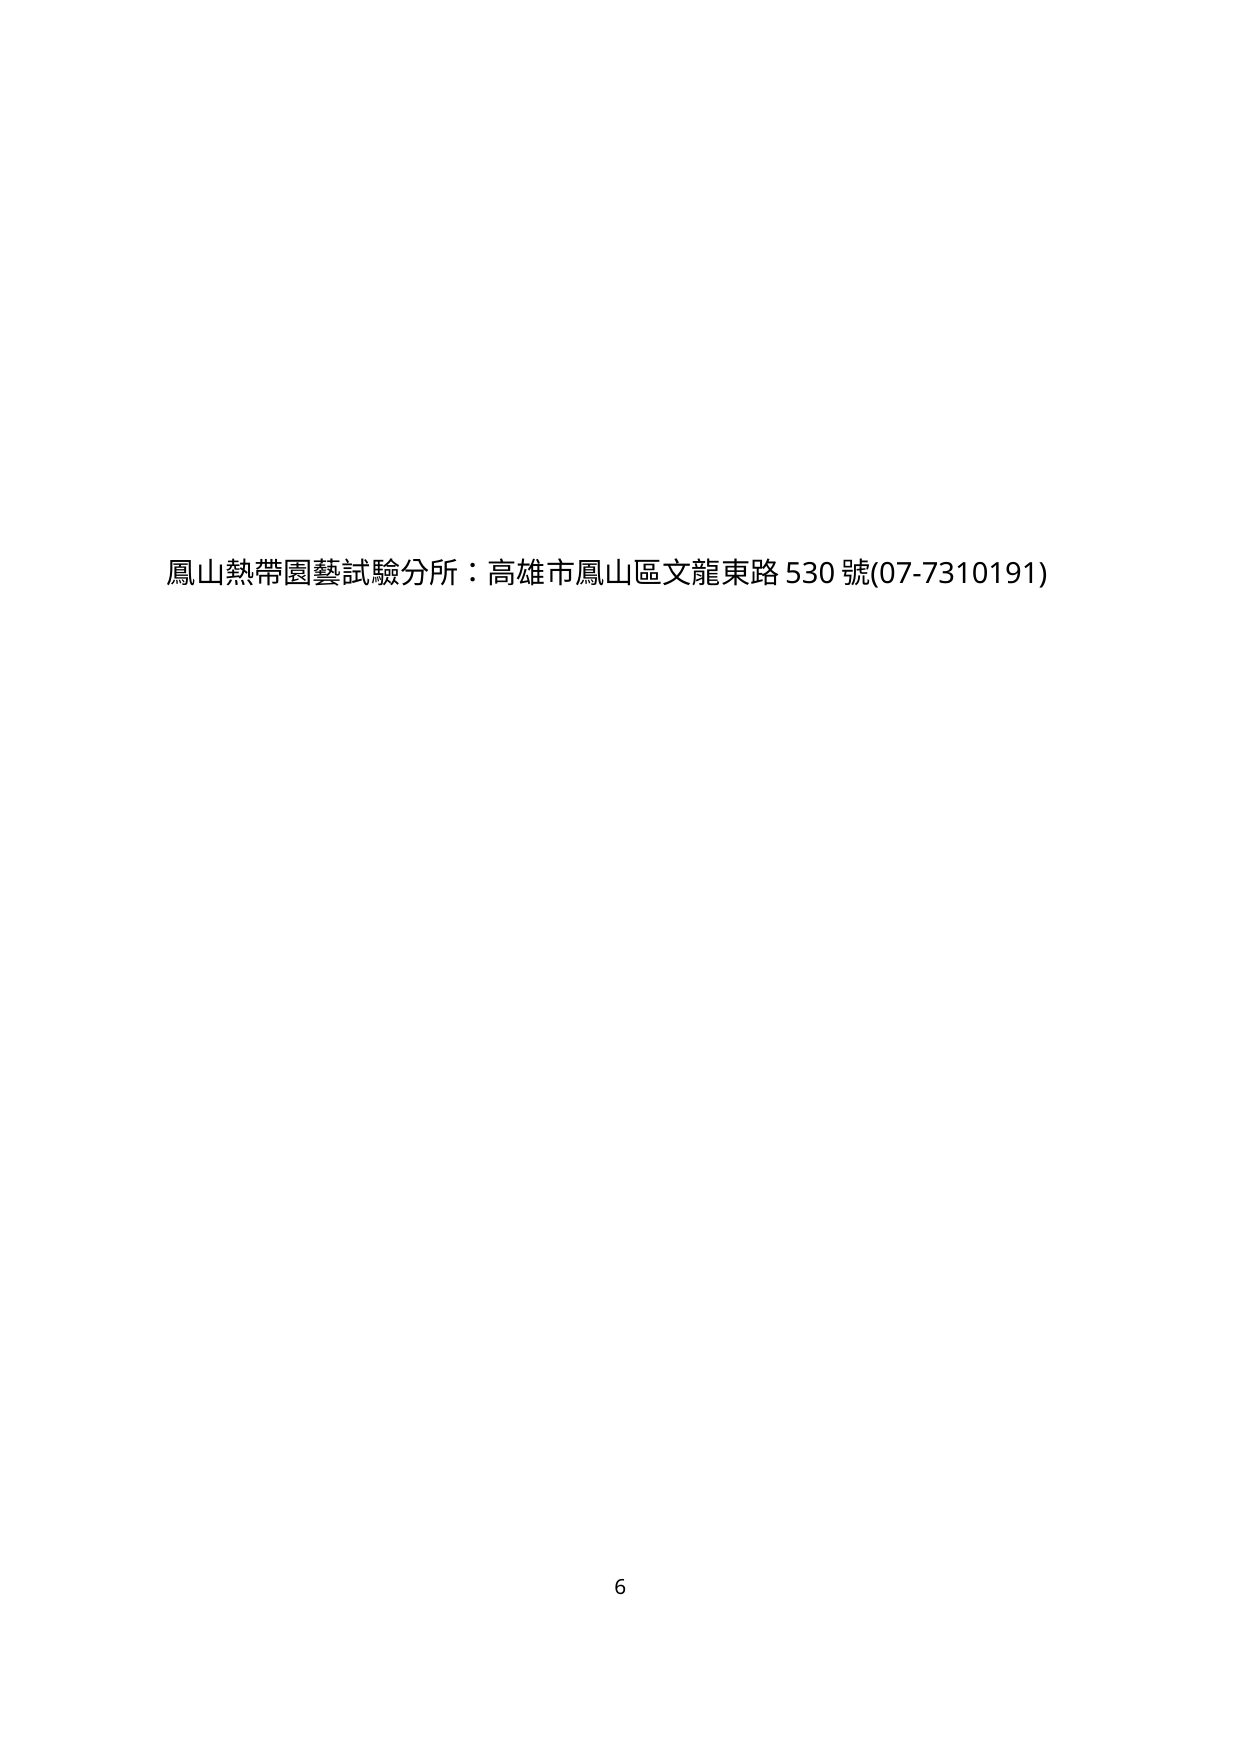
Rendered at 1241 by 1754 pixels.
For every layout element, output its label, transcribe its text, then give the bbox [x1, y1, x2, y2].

text 鳳山熱帶園藝試驗分所：高雄市鳳山區文龍東路530號(07-7310191) [148, 550, 1092, 591]
